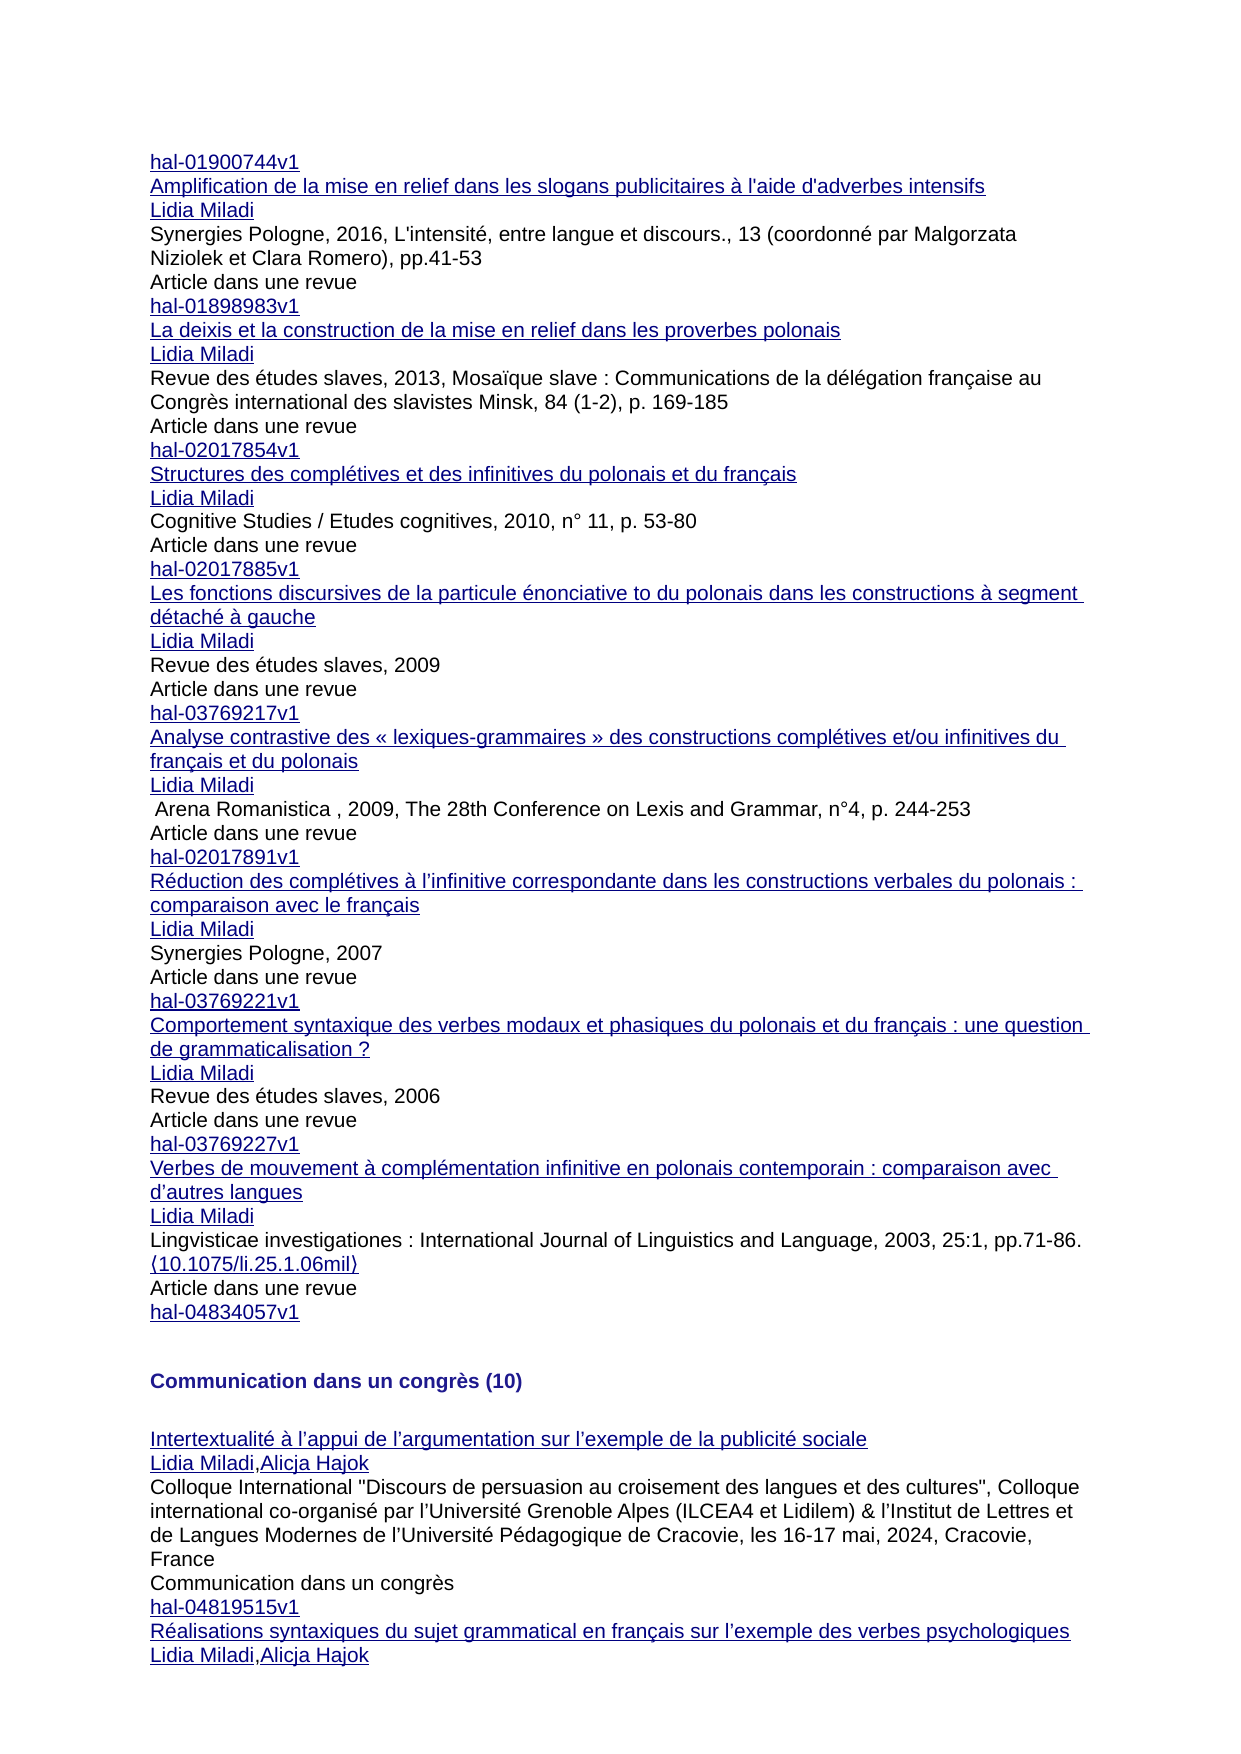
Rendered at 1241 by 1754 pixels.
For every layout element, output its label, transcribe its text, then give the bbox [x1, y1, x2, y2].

table_cell Comportement syntaxique des verbes modaux et phasiques du polonais et du français : une question [150, 1013, 1090, 1033]
table_cell Structures des complétives et des infinitives du polonais et du français Lidia Miladi Cognitive Studies / Etudes cognitives, 2010, n° 11, p. 53-80 Article dans une revue hal-02017885v1 [150, 461, 1090, 581]
table_cell Réalisations syntaxiques du sujet grammatical en français sur l’exemple des verbes psychologiques Lidia Miladi,Alicja Hajok [150, 1619, 1090, 1667]
table_cell Les fonctions discursives de la particule énonciative to du polonais dans les constructions à segment détaché à gauche Lidia Miladi Revue des études slaves, 2009 Article dans une revue hal-03769217v1 [150, 581, 1090, 725]
table_header Intertextualité à l’appui de l’argumentation sur l’exemple de la publicité sociale Lidia Miladi,Alicja Hajok Colloque International "Discours de persuasion au croisement des langues et des cultures", Colloque international co-organisé par l’Université Grenoble Alpes (ILCEA4 et Lidilem) & l’Institut de Lettres et de Langues Modernes de l’Université Pédagogique de Cracovie, les 16-17 mai, 2024, Cracovie, France Communication dans un congrès hal-04819515v1 [150, 1427, 1090, 1619]
table_cell Amplification de la mise en relief dans les slogans publicitaires à l'aide d'adverbes intensifs Lidia Miladi Synergies Pologne, 2016, L'intensité, entre langue et discours., 13 (coordonné par Malgorzata Niziolek et Clara Romero), pp.41-53 Article dans une revue hal-01898983v1 [150, 174, 1090, 318]
table_cell Analyse contrastive des « lexiques-grammaires » des constructions complétives et/ou infinitives du français et du polonais Lidia Miladi Arena Romanistica , 2009, The 28th Conference on Lexis and Grammar, n°4, p. 244-253 Article dans une revue hal-02017891v1 [150, 725, 1090, 869]
table_cell Verbes de mouvement à complémentation infinitive en polonais contemporain : comparaison avec d’autres langues Lidia Miladi Lingvisticae investigationes : International Journal of Linguistics and Language, 2003, 25:1, pp.71-86. ⟨10.1075/li.25.1.06mil⟩ Article dans une revue hal-04834057v1 [150, 1156, 1090, 1324]
table_cell hal-01900744v1 [150, 150, 1090, 174]
table_cell de grammaticalisation ? Lidia Miladi Revue des études slaves, 2006 Article dans une revue hal-03769227v1 [150, 1034, 1090, 1156]
table_cell La deixis et la construction de la mise en relief dans les proverbes polonais Lidia Miladi Revue des études slaves, 2013, Mosaïque slave : Communications de la délégation française au Congrès international des slavistes Minsk, 84 (1-2), p. 169-185 Article dans une revue hal-02017854v1 [150, 318, 1090, 461]
table_cell Réduction des complétives à l’infinitive correspondante dans les constructions verbales du polonais : comparaison avec le français Lidia Miladi Synergies Pologne, 2007 Article dans une revue hal-03769221v1 [150, 869, 1090, 1012]
subtitle Communication dans un congrès (10) [150, 1369, 1090, 1393]
